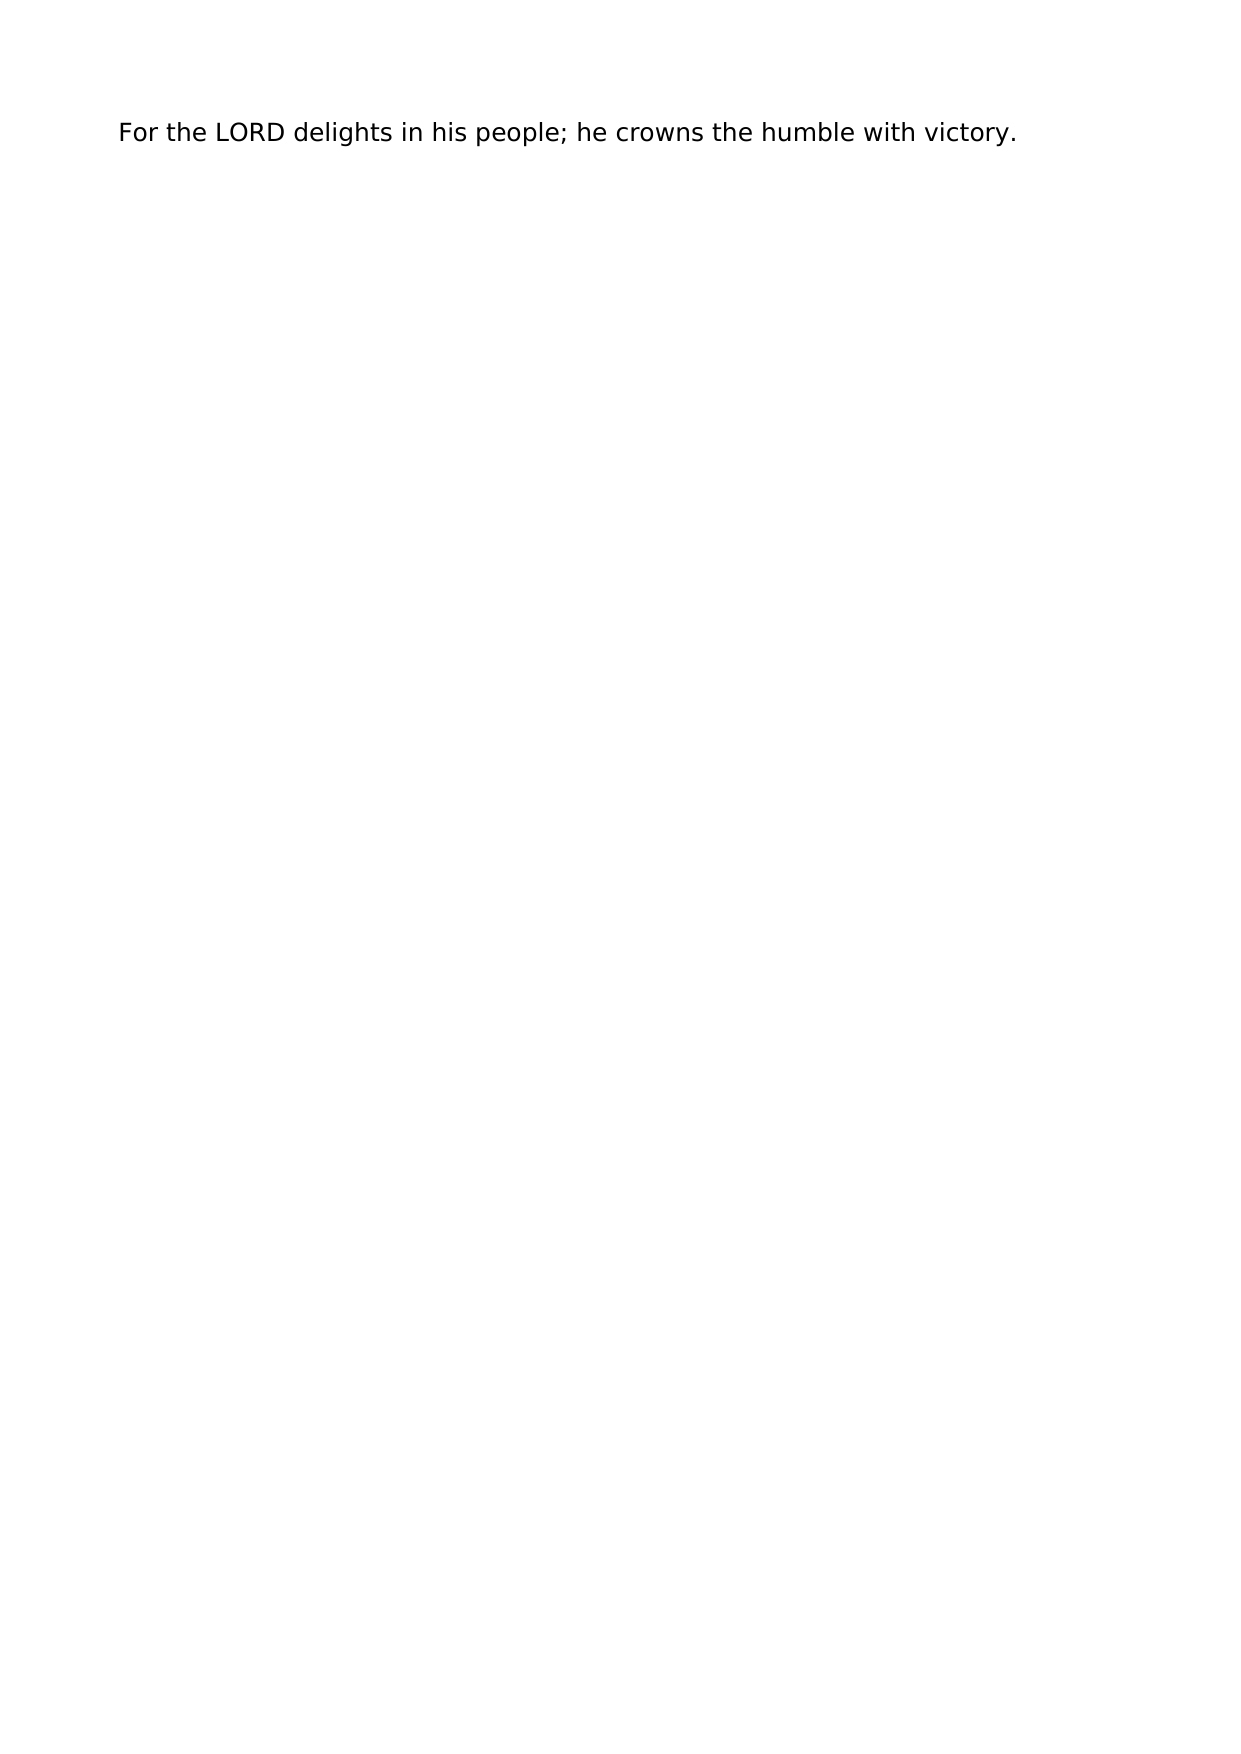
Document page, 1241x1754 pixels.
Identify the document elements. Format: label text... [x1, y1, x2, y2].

text For the LORD delights in his people; he crowns the humble with victory. [118, 118, 1122, 147]
